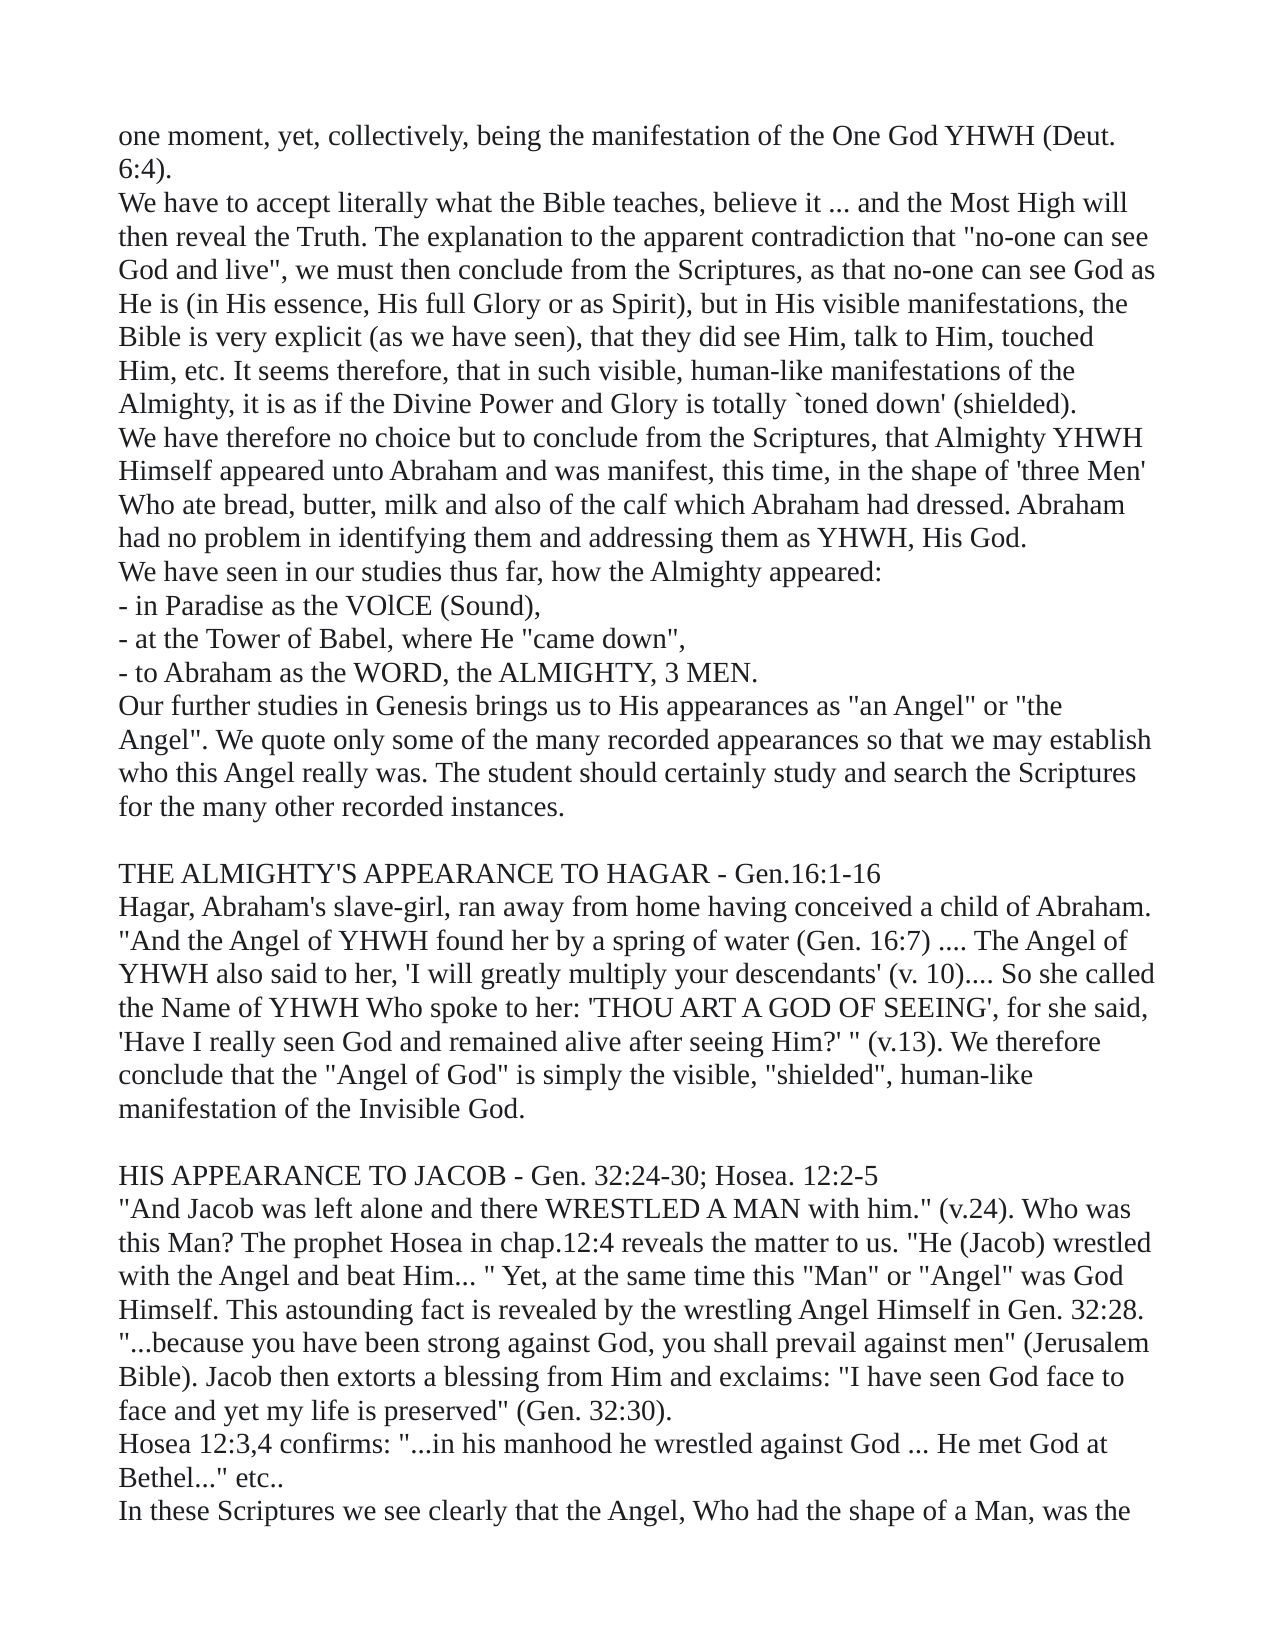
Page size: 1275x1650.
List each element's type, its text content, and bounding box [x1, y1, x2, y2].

text one moment, yet, collectively, being the manifestation of the One God YHWH (Deut. 6:4). We have to accept literally what the Bible teaches, believe it ... and the Most High will then reveal the Truth. The explanation to the apparent contradiction that "no-one can see God and live", we must then conclude from the Scriptures, as that no-one can see God as He is (in His essence, His full Glory or as Spirit), but in His visible manifestations, the Bible is very explicit (as we have seen), that they did see Him, talk to Him, touched Him, etc. It seems therefore, that in such visible, human-like manifestations of the Almighty, it is as if the Divine Power and Glory is totally `toned down' (shielded). We have therefore no choice but to conclude from the Scriptures, that Almighty YHWH Himself appeared unto Abraham and was manifest, this time, in the shape of 'three Men' Who ate bread, butter, milk and also of the calf which Abraham had dressed. Abraham had no problem in identifying them and addressing them as YHWH, His God. We have seen in our studies thus far, how the Almighty appeared: - in Paradise as the VOlCE (Sound), - at the Tower of Babel, where He "came down", - to Abraham as the WORD, the ALMIGHTY, 3 MEN. Our further studies in Genesis brings us to His appearances as "an Angel" or "the Angel". We quote only some of the many recorded appearances so that we may establish who this Angel really was. The student should certainly study and search the Scriptures for the many other recorded instances. THE ALMIGHTY'S APPEARANCE TO HAGAR - Gen.16:1-16 Hagar, Abraham's slave-girl, ran away from home having conceived a child of Abraham. "And the Angel of YHWH found her by a spring of water (Gen. 16:7) .... The Angel of YHWH also said to her, 'I will greatly multiply your descendants' (v. 10).... So she called the Name of YHWH Who spoke to her: 'THOU ART A GOD OF SEEING', for she said, 'Have I really seen God and remained alive after seeing Him?' " (v.13). We therefore conclude that the "Angel of God" is simply the visible, "shielded", human-like manifestation of the Invisible God. HIS APPEARANCE TO JACOB - Gen. 32:24-30; Hosea. 12:2-5 "And Jacob was left alone and there WRESTLED A MAN with him." (v.24). Who was this Man? The prophet Hosea in chap.12:4 reveals the matter to us. "He (Jacob) wrestled with the Angel and beat Him... " Yet, at the same time this "Man" or "Angel" was God Himself. This astounding fact is revealed by the wrestling Angel Himself in Gen. 32:28. "...because you have been strong against God, you shall prevail against men" (Jerusalem Bible). Jacob then extorts a blessing from Him and exclaims: "I have seen God face to face and yet my life is preserved" (Gen. 32:30). Hosea 12:3,4 confirms: "...in his manhood he wrestled against God ... He met God at Bethel..." etc.. In these Scriptures we see clearly that the Angel, Who had the shape of a Man, was the [118, 118, 1157, 1527]
